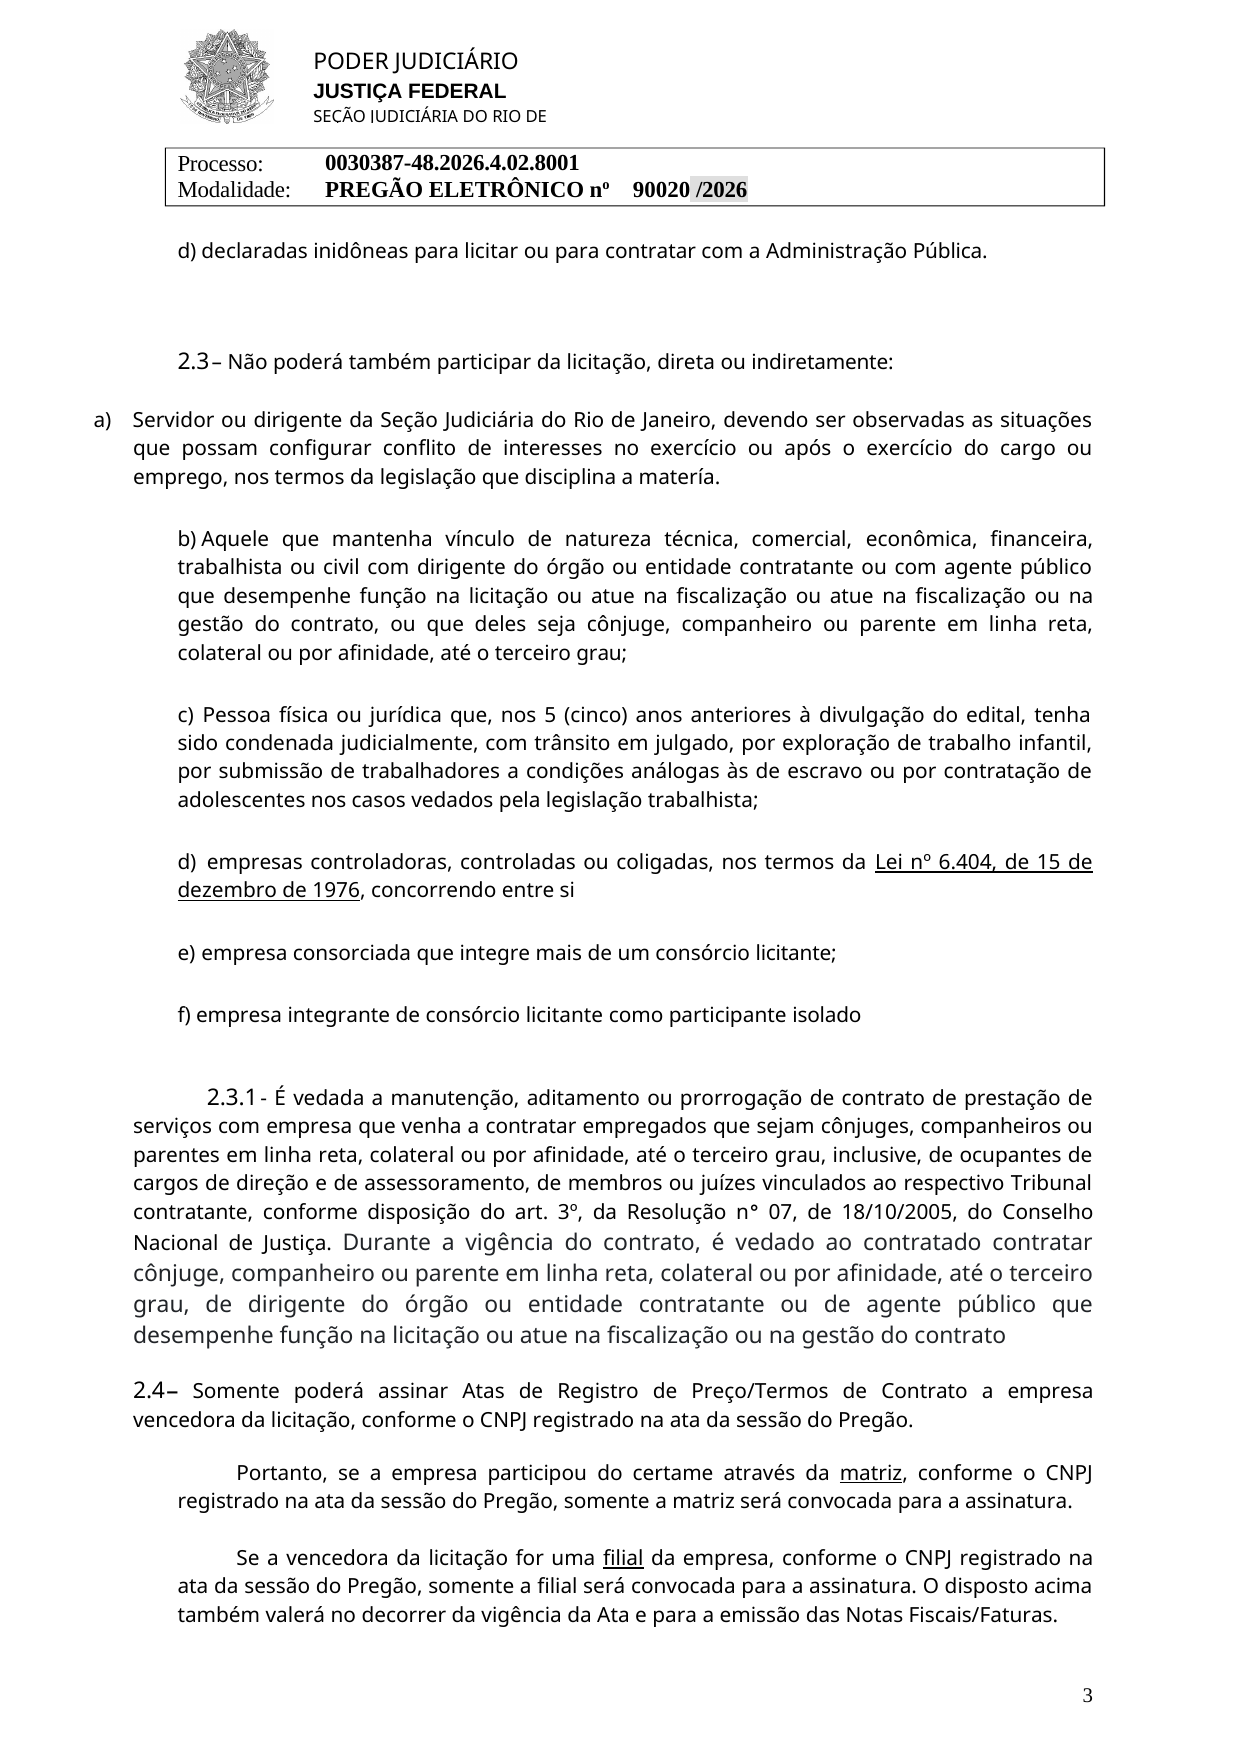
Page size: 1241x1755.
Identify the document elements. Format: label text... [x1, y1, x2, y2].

list Servidor ou dirigente da Seção Judiciária do Rio de Janeiro, devendo ser observadas as situações que possam configurar conflito de interesses no exercício ou após o exercício do cargo ou emprego, nos termos da legislação que disciplina a matería. [93, 405, 1093, 490]
text Portanto, se a empresa participou do certame através da matriz, conforme o CNPJ registrado na ata da sessão do Pregão, somente a matriz será convocada para a assinatura. [177, 1458, 1093, 1514]
list empresa integrante de consórcio licitante como participante isolado [177, 1000, 1137, 1028]
text Se a vencedora da licitação for uma filial da empresa, conforme o CNPJ registrado na ata da sessão do Pregão, somente a filial será convocada para a assinatura. O disposto acima também valerá no decorrer da vigência da Ata e para a emissão das Notas Fiscais/Faturas. [177, 1543, 1093, 1628]
list declaradas inidôneas para licitar ou para contratar com a Administração Pública. [177, 236, 1137, 264]
list – Não poderá também participar da licitação, direta ou indiretamente: [177, 345, 1137, 376]
list Aquele que mantenha vínculo de natureza técnica, comercial, econômica, financeira, trabalhista ou civil com dirigente do órgão ou entidade contratante ou com agente público que desempenhe função na licitação ou atue na fiscalização ou atue na fiscalização ou na gestão do contrato, ou que deles seja cônjuge, companheiro ou parente em linha reta, colateral ou por afinidade, até o terceiro grau; [177, 524, 1093, 666]
list empresas controladoras, controladas ou coligadas, nos termos da Lei nº 6.404, de 15 de dezembro de 1976, concorrendo entre si [177, 847, 1093, 904]
list - É vedada a manutenção, aditamento ou prorrogação de contrato de prestação de serviços com empresa que venha a contratar empregados que sejam cônjuges, companheiros ou parentes em linha reta, colateral ou por afinidade, até o terceiro grau, inclusive, de ocupantes de cargos de direção e de assessoramento, de membros ou juízes vinculados ao respectivo Tribunal contratante, conforme disposição do art. 3º, da Resolução n° 07, de 18/10/2005, do Conselho Nacional de Justiça. Durante a vigência do contrato, é vedado ao contratado contratar cônjuge, companheiro ou parente em linha reta, colateral ou por afinidade, até o terceiro grau, de dirigente do órgão ou entidade contratante ou de agente público que desempenhe função na licitação ou atue na fiscalização ou na gestão do contrato [133, 1080, 1094, 1350]
list empresa consorciada que integre mais de um consórcio licitante; [177, 938, 1137, 966]
list – Somente poderá assinar Atas de Registro de Preço/Termos de Contrato a empresa vencedora da licitação, conforme o CNPJ registrado na ata da sessão do Pregão. [133, 1374, 1093, 1434]
list Pessoa física ou jurídica que, nos 5 (cinco) anos anteriores à divulgação do edital, tenha sido condenada judicialmente, com trânsito em julgado, por exploração de trabalho infantil, por submissão de trabalhadores a condições análogas às de escravo ou por contratação de adolescentes nos casos vedados pela legislação trabalhista; [177, 700, 1093, 813]
